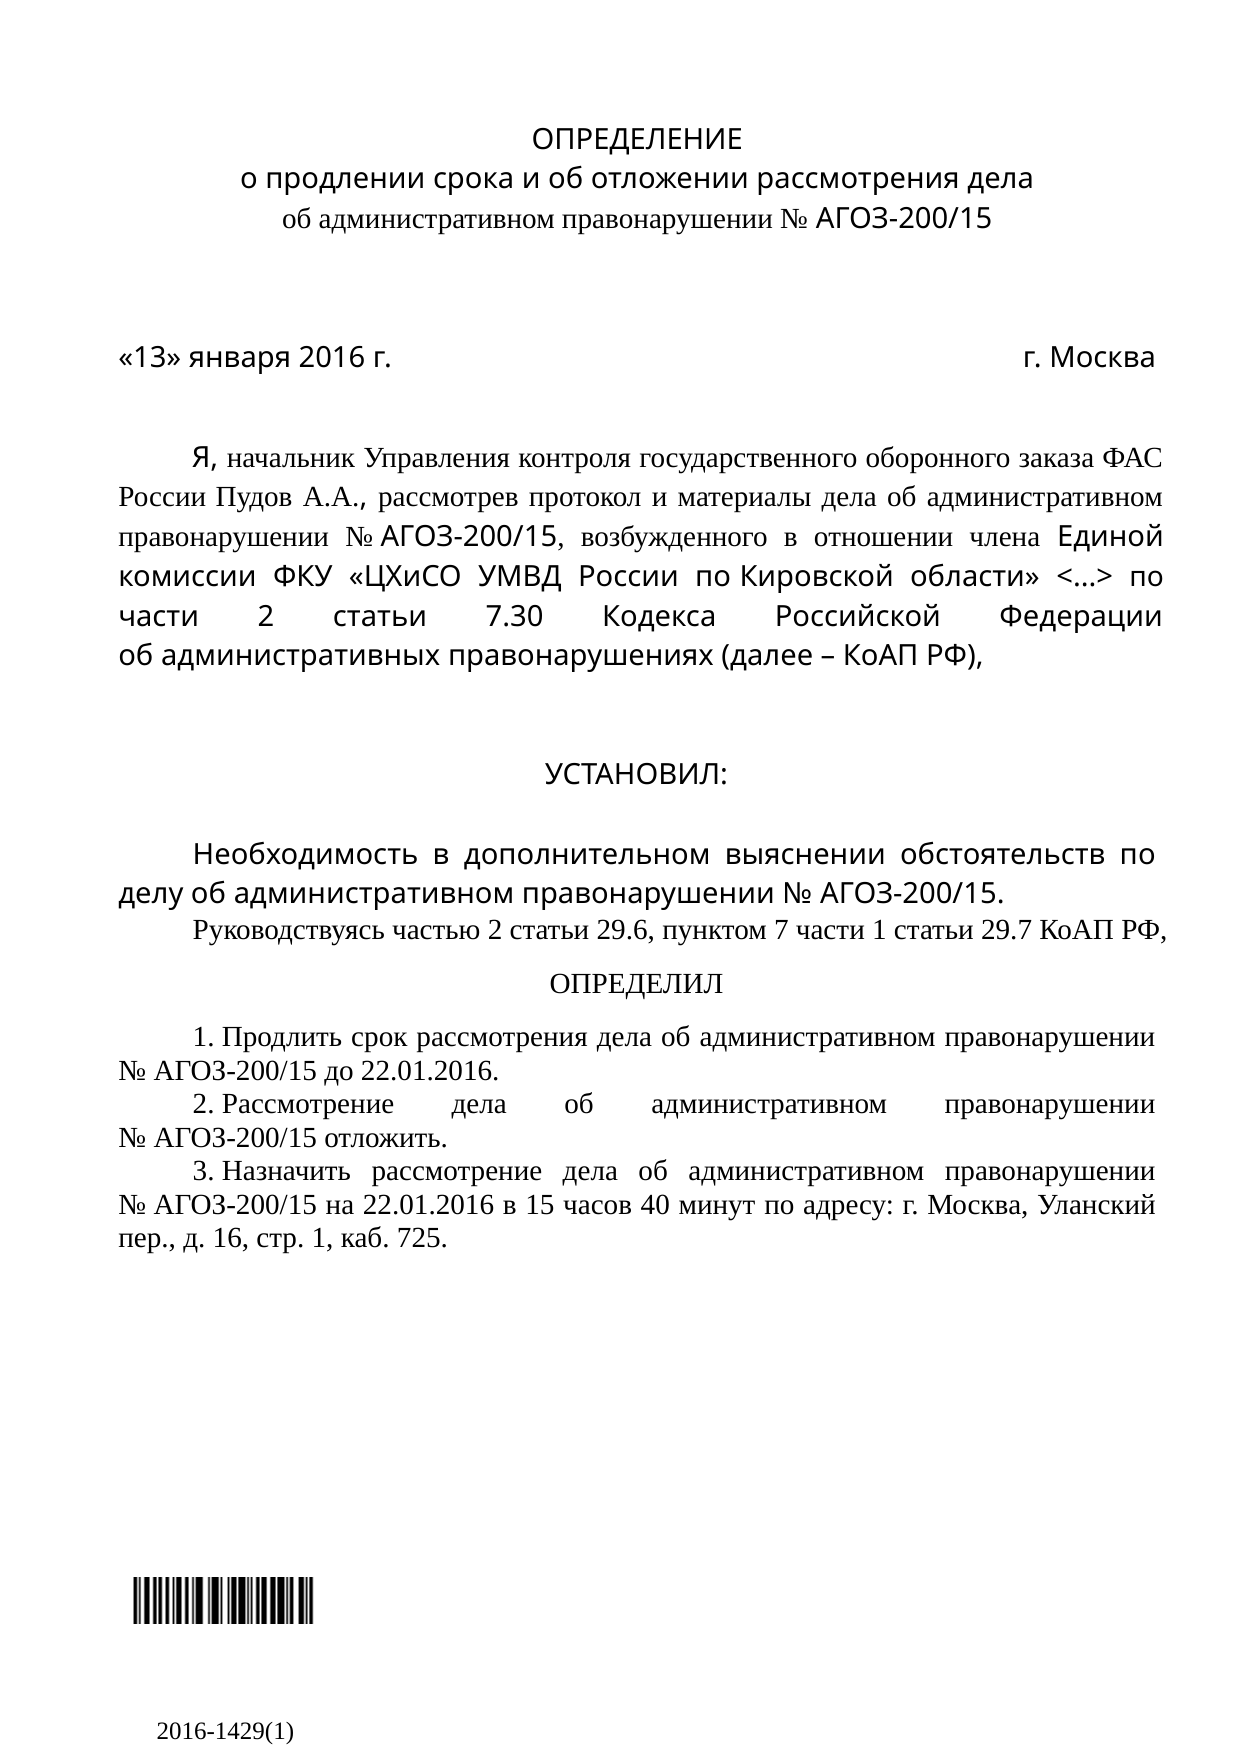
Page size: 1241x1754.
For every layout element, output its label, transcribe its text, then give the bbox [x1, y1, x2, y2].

text ОПРЕДЕЛЕНИЕ [118, 118, 1156, 158]
text 1. Продлить срок рассмотрения дела об административном правонарушении № АГОЗ-200/15 до 22.01.2016. [118, 1019, 1156, 1086]
picture [118, 1577, 331, 1624]
text 2. Рассмотрение дела об административном правонарушении № АГОЗ-200/15 отложить. [118, 1086, 1156, 1153]
text Руководствуясь частью 2 статьи 29.6, пунктом 7 части 1 статьи 29.7 КоАП РФ, [118, 912, 1178, 946]
text «13» января 2016 г. г. Москва [118, 337, 1156, 376]
text Я, начальник Управления контроля государственного оборонного заказа ФАС России Пудов А.А., рассмотрев протокол и материалы дела об административном правонарушении № АГОЗ-200/15, возбужденного в отношении члена Единой комиссии ФКУ «ЦХиСО УМВД России по Кировской области» <...> по части 2 статьи 7.30 Кодекса Российской Федерации об административных правонарушениях (далее – КоАП РФ), [118, 436, 1164, 674]
text Необходимость в дополнительном выяснении обстоятельств по делу об административном правонарушении № АГОЗ-200/15. [118, 833, 1156, 912]
text об административном правонарушении № АГОЗ-200/15 [118, 197, 1156, 237]
text ОПРЕДЕЛИЛ [117, 966, 1156, 999]
text о продлении срока и об отложении рассмотрения дела [118, 158, 1156, 197]
text 3. Назначить рассмотрение дела об административном правонарушении № АГОЗ-200/15 на 22.01.2016 в 15 часов 40 минут по адресу: г. Москва, Уланский пер., д. 16, стр. 1, каб. 725. [118, 1153, 1156, 1254]
text УСТАНОВИЛ: [117, 753, 1156, 793]
